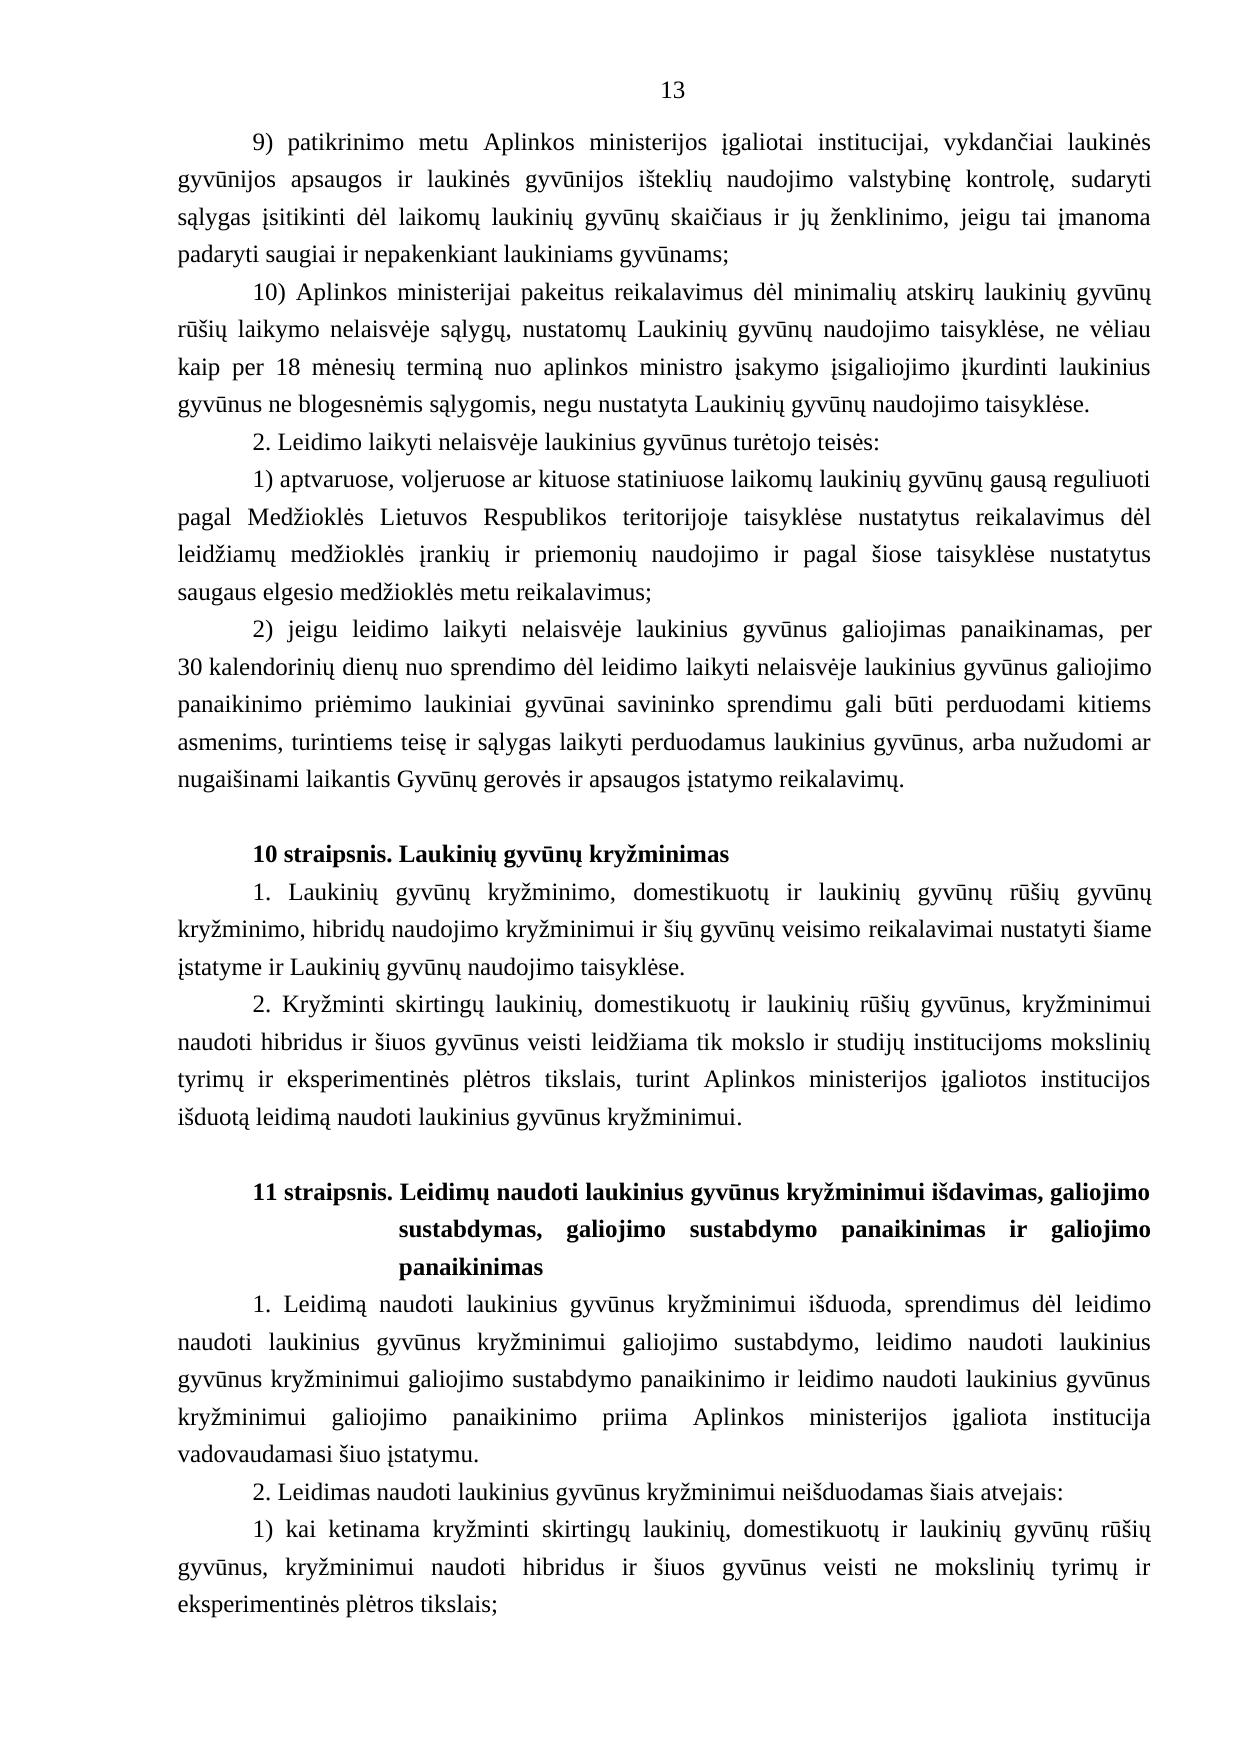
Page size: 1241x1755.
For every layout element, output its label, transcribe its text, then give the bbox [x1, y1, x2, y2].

text 2. Leidimo laikyti nelaisvėje laukinius gyvūnus turėtojo teisės: [177, 418, 1152, 456]
text 1. Leidimą naudoti laukinius gyvūnus kryžminimui išduoda, sprendimus dėl leidimo naudoti laukinius gyvūnus kryžminimui galiojimo sustabdymo, leidimo naudoti laukinius gyvūnus kryžminimui galiojimo sustabdymo panaikinimo ir leidimo naudoti laukinius gyvūnus kryžminimui galiojimo panaikinimo priima Aplinkos ministerijos įgaliota institucija vadovaudamasi šiuo įstatymu. [177, 1281, 1152, 1468]
text 2. Leidimas naudoti laukinius gyvūnus kryžminimui neišduodamas šiais atvejais: [177, 1468, 1152, 1506]
text 1) aptvaruose, voljeruose ar kituose statiniuose laikomų laukinių gyvūnų gausą reguliuoti pagal Medžioklės Lietuvos Respublikos teritorijoje taisyklėse nustatytus reikalavimus dėl leidžiamų medžioklės įrankių ir priemonių naudojimo ir pagal šiose taisyklėse nustatytus saugaus elgesio medžioklės metu reikalavimus; [177, 456, 1152, 606]
text 1. Laukinių gyvūnų kryžminimo, domestikuotų ir laukinių gyvūnų rūšių gyvūnų kryžminimo, hibridų naudojimo kryžminimui ir šių gyvūnų veisimo reikalavimai nustatyti šiame įstatyme ir Laukinių gyvūnų naudojimo taisyklėse. [177, 868, 1152, 981]
text 2. Kryžminti skirtingų laukinių, domestikuotų ir laukinių rūšių gyvūnus, kryžminimui naudoti hibridus ir šiuos gyvūnus veisti leidžiama tik mokslo ir studijų institucijoms mokslinių tyrimų ir eksperimentinės plėtros tikslais, turint Aplinkos ministerijos įgaliotos institucijos išduotą leidimą naudoti laukinius gyvūnus kryžminimui. [177, 981, 1152, 1131]
text 10) Aplinkos ministerijai pakeitus reikalavimus dėl minimalių atskirų laukinių gyvūnų rūšių laikymo nelaisvėje sąlygų, nustatomų Laukinių gyvūnų naudojimo taisyklėse, ne vėliau kaip per 18 mėnesių terminą nuo aplinkos ministro įsakymo įsigaliojimo įkurdinti laukinius gyvūnus ne blogesnėmis sąlygomis, negu nustatyta Laukinių gyvūnų naudojimo taisyklėse. [177, 268, 1152, 418]
text 11 straipsnis. Leidimų naudoti laukinius gyvūnus kryžminimui išdavimas, galiojimo sustabdymas, galiojimo sustabdymo panaikinimas ir galiojimo panaikinimas [252, 1168, 1152, 1281]
text 9) patikrinimo metu Aplinkos ministerijos įgaliotai institucijai, vykdančiai laukinės gyvūnijos apsaugos ir laukinės gyvūnijos išteklių naudojimo valstybinę kontrolę, sudaryti sąlygas įsitikinti dėl laikomų laukinių gyvūnų skaičiaus ir jų ženklinimo, jeigu tai įmanoma padaryti saugiai ir nepakenkiant laukiniams gyvūnams; [177, 118, 1152, 268]
text 10 straipsnis. Laukinių gyvūnų kryžminimas [177, 831, 1152, 868]
text 2) jeigu leidimo laikyti nelaisvėje laukinius gyvūnus galiojimas panaikinamas, per 30 kalendorinių dienų nuo sprendimo dėl leidimo laikyti nelaisvėje laukinius gyvūnus galiojimo panaikinimo priėmimo laukiniai gyvūnai savininko sprendimu gali būti perduodami kitiems asmenims, turintiems teisę ir sąlygas laikyti perduodamus laukinius gyvūnus, arba nužudomi ar nugaišinami laikantis Gyvūnų gerovės ir apsaugos įstatymo reikalavimų. [177, 606, 1152, 793]
text 1) kai ketinama kryžminti skirtingų laukinių, domestikuotų ir laukinių gyvūnų rūšių gyvūnus, kryžminimui naudoti hibridus ir šiuos gyvūnus veisti ne mokslinių tyrimų ir eksperimentinės plėtros tikslais; [177, 1506, 1152, 1618]
